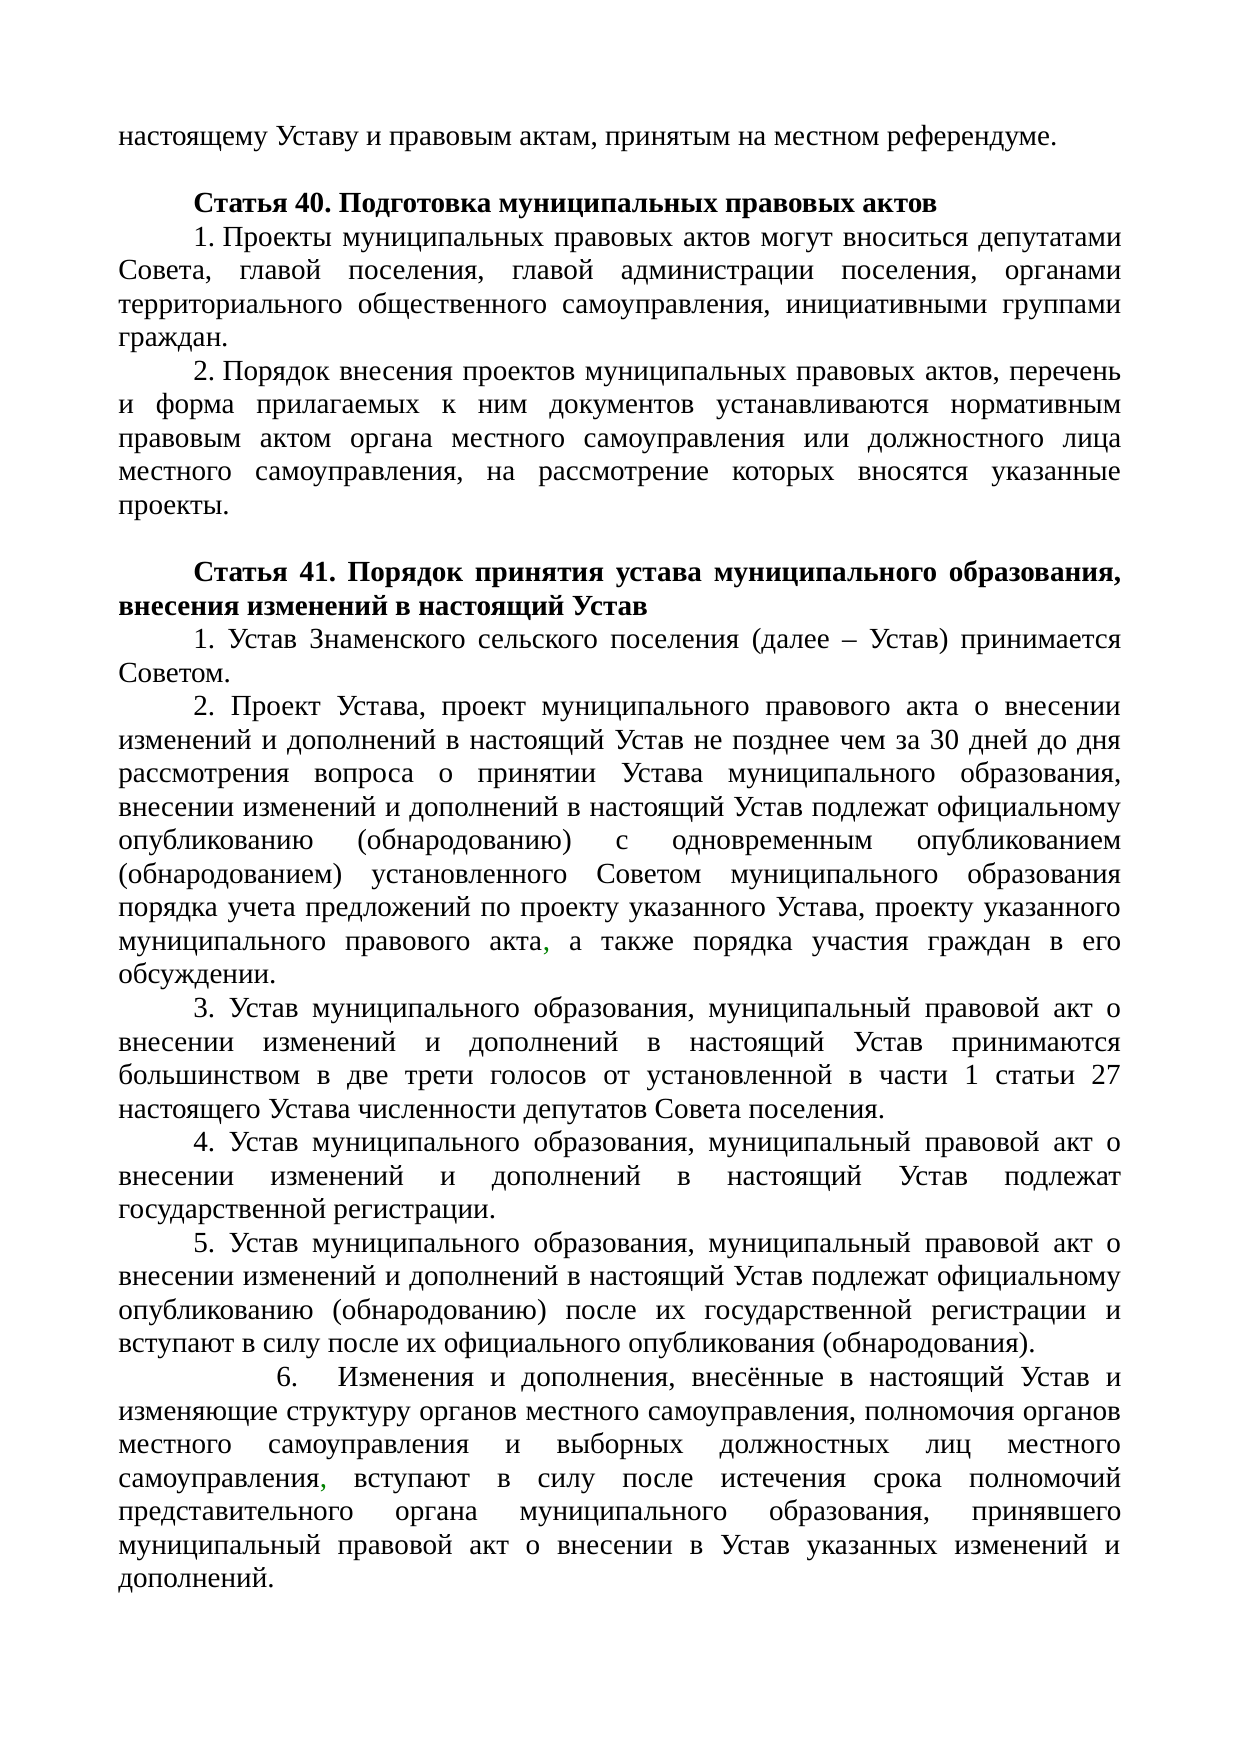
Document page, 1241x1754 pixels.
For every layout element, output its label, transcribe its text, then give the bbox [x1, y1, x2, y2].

text 2. Проект Устава, проект муниципального правового акта о внесении изменений и дополнений в настоящий Устав не позднее чем за 30 дней до дня рассмотрения вопроса о принятии Устава муниципального образования, внесении изменений и дополнений в настоящий Устав подлежат официальному опубликованию (обнародованию) с одновременным опубликованием (обнародованием) установленного Советом муниципального образования порядка учета предложений по проекту указанного Устава, проекту указанного муниципального правового акта, а также порядка участия граждан в его обсуждении. [118, 688, 1122, 990]
text 3. Устав муниципального образования, муниципальный правовой акт о внесении изменений и дополнений в настоящий Устав принимаются большинством в две трети голосов от установленной в части 1 статьи 27 настоящего Устава численности депутатов Совета поселения. [118, 990, 1122, 1124]
text 5. Устав муниципального образования, муниципальный правовой акт о внесении изменений и дополнений в настоящий Устав подлежат официальному опубликованию (обнародованию) после их государственной регистрации и вступают в силу после их официального опубликования (обнародования). [118, 1225, 1122, 1359]
text 1. Устав Знаменского сельского поселения (далее – Устав) принимается Советом. [118, 621, 1122, 688]
text 2. Порядок внесения проектов муниципальных правовых актов, перечень и форма прилагаемых к ним документов устанавливаются нормативным правовым актом органа местного самоуправления или должностного лица местного самоуправления, на рассмотрение которых вносятся указанные проекты. [118, 353, 1122, 521]
text 1. Проекты муниципальных правовых актов могут вноситься депутатами Совета, главой поселения, главой администрации поселения, органами территориального общественного самоуправления, инициативными группами граждан. [118, 219, 1122, 353]
text Статья 40. Подготовка муниципальных правовых актов [118, 185, 1122, 219]
text Статья 41. Порядок принятия устава муниципального образования, внесения изменений в настоящий Устав [118, 554, 1122, 621]
text настоящему Уставу и правовым актам, принятым на местном референдуме. [118, 118, 1122, 152]
text 4. Устав муниципального образования, муниципальный правовой акт о внесении изменений и дополнений в настоящий Устав подлежат государственной регистрации. [118, 1124, 1122, 1225]
text 6. Изменения и дополнения, внесённые в настоящий Устав и изменяющие структуру органов местного самоуправления, полномочия органов местного самоуправления и выборных должностных лиц местного самоуправления, вступают в силу после истечения срока полномочий представительного органа муниципального образования, принявшего муниципальный правовой акт о внесении в Устав указанных изменений и дополнений. [118, 1359, 1122, 1594]
